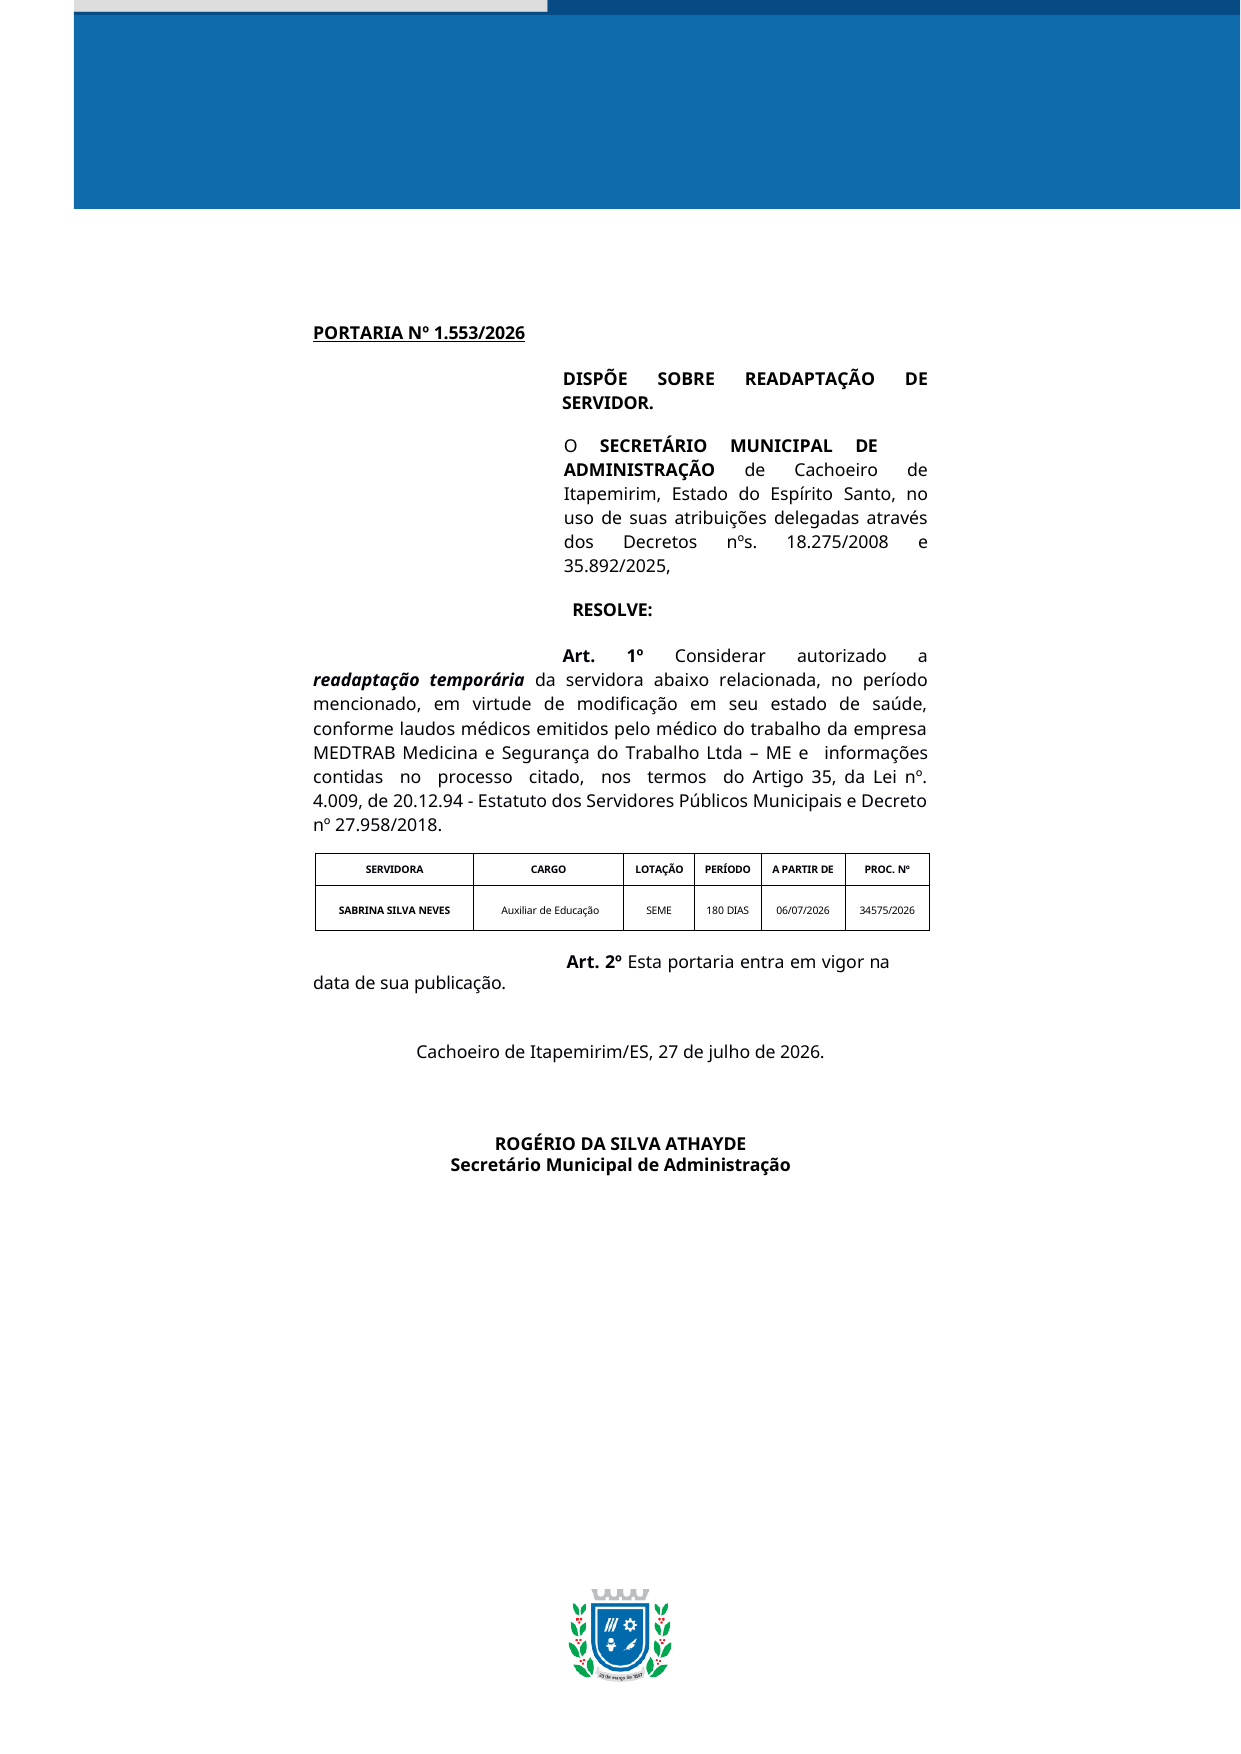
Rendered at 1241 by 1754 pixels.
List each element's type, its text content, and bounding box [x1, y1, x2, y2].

table_cell SEME [624, 886, 694, 930]
table_cell 180 DIAS [695, 886, 761, 930]
table_header PROC. Nº [846, 854, 929, 885]
table_cell Auxiliar de Educação [474, 886, 623, 930]
text RESOLVE: [59, 598, 1166, 622]
picture [73, 0, 1241, 209]
text O SECRETÁRIO MUNICIPAL DE [564, 436, 1240, 457]
table_cell SABRINA SILVA NEVES [316, 886, 473, 930]
table_header LOTAÇÃO [624, 854, 694, 885]
table_header PERÍODO [695, 854, 761, 885]
text Secretário Municipal de Administração [59, 1154, 1182, 1176]
table_header SERVIDORA [316, 854, 473, 885]
table_cell 34575/2026 [846, 886, 929, 930]
text data de sua publicação. [313, 972, 1240, 994]
text Art. 2º Esta portaria entra em vigor na [566, 951, 1240, 972]
picture [116, 1631, 404, 1651]
text ROGÉRIO DA SILVA ATHAYDE [59, 1133, 1182, 1154]
table_cell 06/07/2026 [762, 886, 845, 930]
text ADMINISTRAÇÃO de Cachoeiro de Itapemirim, Estado do Espírito Santo, no uso de suas atribuições delegadas através dos Decretos nºs. 18.275/2008 e 35.892/2025, [563, 457, 928, 578]
text DISPÕE SOBRE READAPTAÇÃO DE SERVIDOR. [562, 366, 928, 414]
table_header A PARTIR DE [762, 854, 845, 885]
text Art. 1º Considerar autorizado a readaptação temporária da servidora abaixo relacionada, no período mencionado, em virtude de modificação em seu estado de saúde, conforme laudos médicos emitidos pelo médico do trabalho da empresa MEDTRAB Medicina e Segurança do Trabalho Ltda – ME e informações contidas no processo citado, nos termos do Artigo 35, da Lei nº. 4.009, de 20.12.94 - Estatuto dos Servidores Públicos Municipais e Decreto nº 27.958/2018. [313, 643, 928, 837]
text Cachoeiro de Itapemirim/ES, 27 de julho de 2026. [59, 1039, 1182, 1063]
table_header CARGO [474, 854, 623, 885]
picture [568, 1589, 672, 1682]
picture [1094, 1631, 1125, 1651]
text PORTARIA Nº 1.553/2026 [313, 321, 1240, 345]
